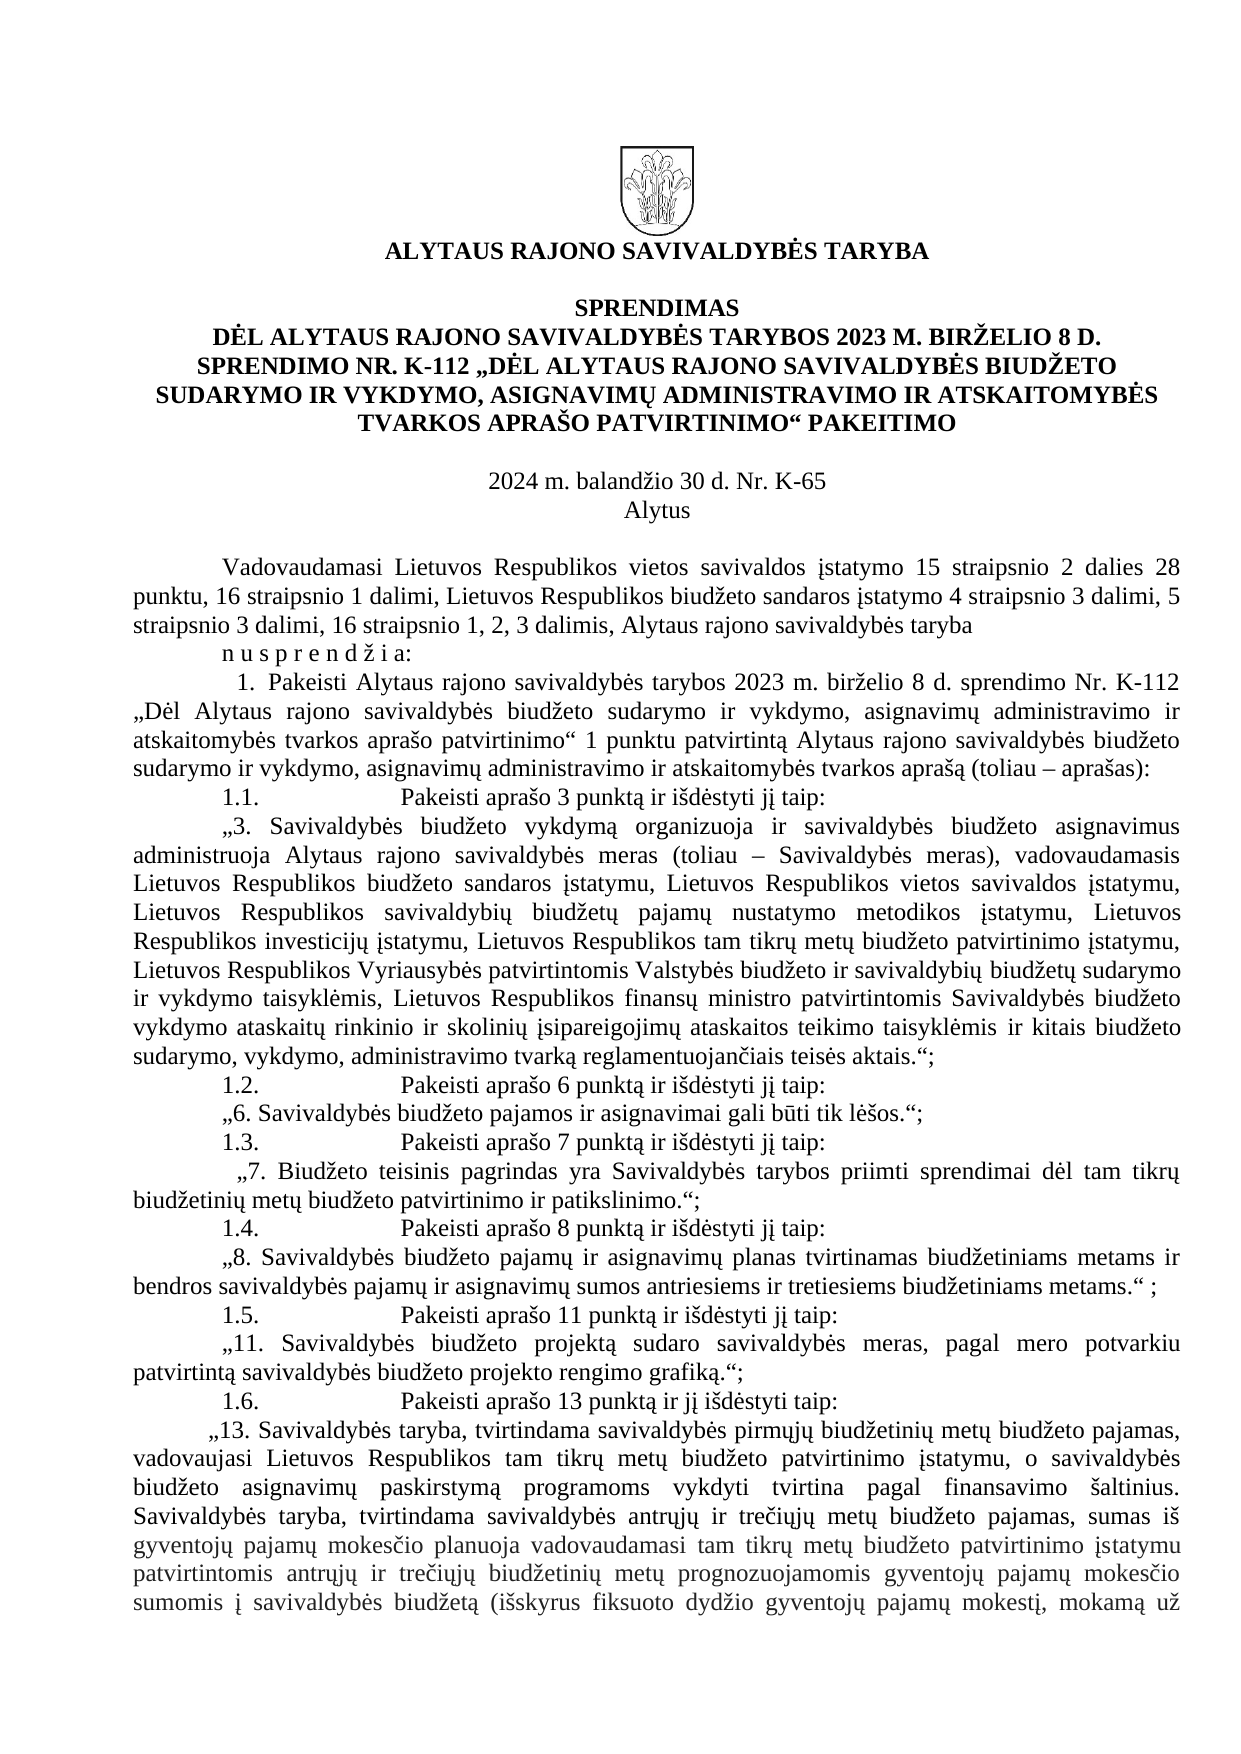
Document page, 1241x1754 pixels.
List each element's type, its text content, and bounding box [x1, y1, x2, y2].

subtitle 1.6. Pakeisti aprašo 13 punktą ir jį išdėstyti taip: [222, 1386, 1181, 1415]
text „11. Savivaldybės biudžeto projektą sudaro savivaldybės meras, pagal mero potvarkiu patvirtintą savivaldybės biudžeto projekto rengimo grafiką.“; [133, 1328, 1181, 1386]
subtitle „8. Savivaldybės biudžeto pajamų ir asignavimų planas tvirtinamas biudžetiniams metams ir bendros savivaldybės pajamų ir asignavimų sumos antriesiems ir tretiesiems biudžetiniams metams.“ ; [133, 1242, 1181, 1300]
text ALYTAUS RAJONO SAVIVALDYBĖS TARYBA [133, 236, 1181, 265]
subtitle Alytus [133, 495, 1181, 523]
text 2024 m. balandžio 30 d. Nr. K-65 [133, 466, 1181, 495]
subtitle 1.4. Pakeisti aprašo 8 punktą ir išdėstyti jį taip: [222, 1213, 1181, 1242]
subtitle n u s p r e n d ž i a: [133, 638, 1181, 667]
subtitle 1. Pakeisti Alytaus rajono savivaldybės tarybos 2023 m. birželio 8 d. sprendimo Nr. K-112 „Dėl Alytaus rajono savivaldybės biudžeto sudarymo ir vykdymo, asignavimų administravimo ir atskaitomybės tvarkos aprašo patvirtinimo“ 1 punktu patvirtintą Alytaus rajono savivaldybės biudžeto sudarymo ir vykdymo, asignavimų administravimo ir atskaitomybės tvarkos aprašą (toliau – aprašas): [133, 667, 1181, 782]
text „13. Savivaldybės taryba, tvirtindama savivaldybės pirmųjų biudžetinių metų biudžeto pajamas, vadovaujasi Lietuvos Respublikos tam tikrų metų biudžeto patvirtinimo įstatymu, o savivaldybės biudžeto asignavimų paskirstymą programoms vykdyti tvirtina pagal finansavimo šaltinius. Savivaldybės taryba, tvirtindama savivaldybės antrųjų ir trečiųjų metų biudžeto pajamas, sumas iš gyventojų pajamų mokesčio planuoja vadovaudamasi tam tikrų metų biudžeto patvirtinimo įstatymu patvirtintomis antrųjų ir trečiųjų biudžetinių metų prognozuojamomis gyventojų pajamų mokesčio sumomis į savivaldybės biudžetą (išskyrus fiksuoto dydžio gyventojų pajamų mokestį, mokamą už [133, 1415, 1181, 1616]
subtitle „6. Savivaldybės biudžeto pajamos ir asignavimai gali būti tik lėšos.“; [118, 1098, 1181, 1127]
subtitle 1.3. Pakeisti aprašo 7 punktą ir išdėstyti jį taip: [222, 1127, 1181, 1156]
subtitle 1.5. Pakeisti aprašo 11 punktą ir išdėstyti jį taip: [222, 1300, 1181, 1328]
text „3. Savivaldybės biudžeto vykdymą organizuoja ir savivaldybės biudžeto asignavimus administruoja Alytaus rajono savivaldybės meras (toliau – Savivaldybės meras), vadovaudamasis Lietuvos Respublikos biudžeto sandaros įstatymu, Lietuvos Respublikos vietos savivaldos įstatymu, Lietuvos Respublikos savivaldybių biudžetų pajamų nustatymo metodikos įstatymu, Lietuvos Respublikos investicijų įstatymu, Lietuvos Respublikos tam tikrų metų biudžeto patvirtinimo įstatymu, Lietuvos Respublikos Vyriausybės patvirtintomis Valstybės biudžeto ir savivaldybių biudžetų sudarymo ir vykdymo taisyklėmis, Lietuvos Respublikos finansų ministro patvirtintomis Savivaldybės biudžeto vykdymo ataskaitų rinkinio ir skolinių įsipareigojimų ataskaitos teikimo taisyklėmis ir kitais biudžeto sudarymo, vykdymo, administravimo tvarką reglamentuojančiais teisės aktais.“; [133, 811, 1181, 1070]
subtitle „7. Biudžeto teisinis pagrindas yra Savivaldybės tarybos priimti sprendimai dėl tam tikrų biudžetinių metų biudžeto patvirtinimo ir patikslinimo.“; [133, 1156, 1181, 1213]
subtitle 1.1. Pakeisti aprašo 3 punktą ir išdėstyti jį taip: [222, 782, 1181, 811]
subtitle Vadovaudamasi Lietuvos Respublikos vietos savivaldos įstatymo 15 straipsnio 2 dalies 28 punktu, 16 straipsnio 1 dalimi, Lietuvos Respublikos biudžeto sandaros įstatymo 4 straipsnio 3 dalimi, 5 straipsnio 3 dalimi, 16 straipsnio 1, 2, 3 dalimis, Alytaus rajono savivaldybės taryba [133, 552, 1181, 638]
text DĖL ALYTAUS RAJONO SAVIVALDYBĖS TARYBOS 2023 M. BIRŽELIO 8 D. SPRENDIMO NR. K-112 „DĖL ALYTAUS RAJONO SAVIVALDYBĖS BIUDŽETO SUDARYMO IR VYKDYMO, ASIGNAVIMŲ ADMINISTRAVIMO IR ATSKAITOMYBĖS TVARKOS APRAŠO PATVIRTINIMO“ PAKEITIMO [133, 322, 1181, 437]
subtitle 1.2. Pakeisti aprašo 6 punktą ir išdėstyti jį taip: [222, 1070, 1181, 1098]
text SPRENDIMAS [133, 293, 1181, 322]
